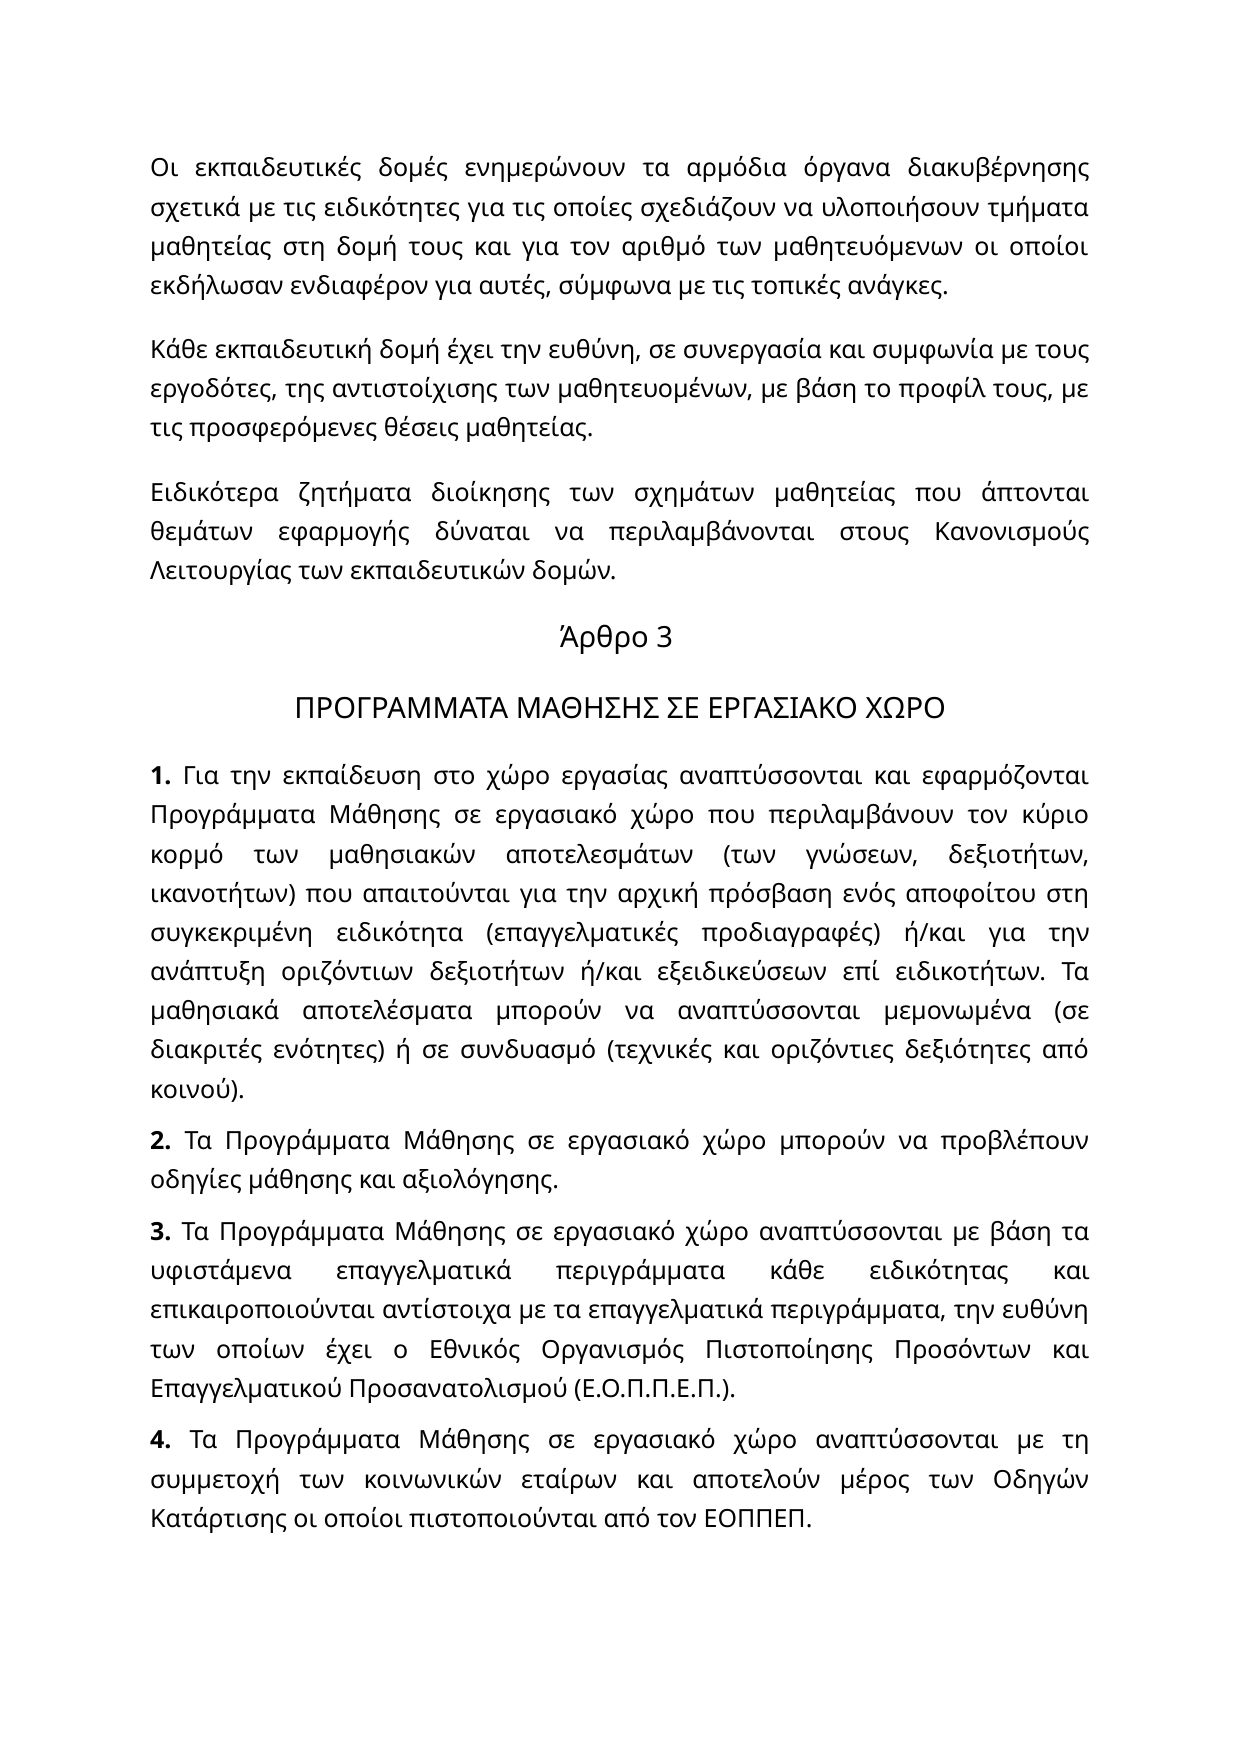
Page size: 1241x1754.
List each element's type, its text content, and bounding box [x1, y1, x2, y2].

text 4. Τα Προγράμματα Μάθησης σε εργασιακό χώρο αναπτύσσονται με τη συμμετοχή των κοινωνικών εταίρων και αποτελούν μέρος των Οδηγών Κατάρτισης οι οποίοι πιστοποιούνται από τον ΕΟΠΠΕΠ. [150, 1422, 1090, 1534]
text 1. Για την εκπαίδευση στο χώρο εργασίας αναπτύσσονται και εφαρμόζονται Προγράμματα Μάθησης σε εργασιακό χώρο που περιλαμβάνουν τον κύριο κορμό των μαθησιακών αποτελεσμάτων (των γνώσεων, δεξιοτήτων, ικανοτήτων) που απαιτούνται για την αρχική πρόσβαση ενός αποφοίτου στη συγκεκριμένη ειδικότητα (επαγγελματικές προδιαγραφές) ή/και για την ανάπτυξη οριζόντιων δεξιοτήτων ή/και εξειδικεύσεων επί ειδικοτήτων. Τα μαθησιακά αποτελέσματα μπορούν να αναπτύσσονται μεμονωμένα (σε διακριτές ενότητες) ή σε συνδυασμό (τεχνικές και οριζόντιες δεξιότητες από κοινού). [150, 758, 1090, 1105]
text Κάθε εκπαιδευτική δομή έχει την ευθύνη, σε συνεργασία και συμφωνία με τους εργοδότες, της αντιστοίχισης των μαθητευομένων, με βάση το προφίλ τους, με τις προσφερόμενες θέσεις μαθητείας. [150, 332, 1090, 444]
subtitle ΠΡΟΓΡΑΜΜΑΤΑ ΜΑΘΗΣΗΣ ΣΕ ΕΡΓΑΣΙΑΚΟ ΧΩΡΟ [150, 687, 1090, 727]
text 2. Τα Προγράμματα Μάθησης σε εργασιακό χώρο μπορούν να προβλέπουν οδηγίες μάθησης και αξιολόγησης. [150, 1123, 1090, 1196]
text Οι εκπαιδευτικές δομές ενημερώνουν τα αρμόδια όργανα διακυβέρνησης σχετικά με τις ειδικότητες για τις οποίες σχεδιάζουν να υλοποιήσουν τμήματα μαθητείας στη δομή τους και για τον αριθμό των μαθητευόμενων οι οποίοι εκδήλωσαν ενδιαφέρον για αυτές, σύμφωνα με τις τοπικές ανάγκες. [150, 150, 1090, 302]
text Ειδικότερα ζητήματα διοίκησης των σχημάτων μαθητείας που άπτονται θεμάτων εφαρμογής δύναται να περιλαμβάνονται στους Κανονισμούς Λειτουργίας των εκπαιδευτικών δομών. [150, 474, 1090, 587]
text 3. Τα Προγράμματα Μάθησης σε εργασιακό χώρο αναπτύσσονται με βάση τα υφιστάμενα επαγγελματικά περιγράμματα κάθε ειδικότητας και επικαιροποιούνται αντίστοιχα με τα επαγγελματικά περιγράμματα, την ευθύνη των οποίων έχει ο Εθνικός Οργανισμός Πιστοποίησης Προσόντων και Επαγγελματικού Προσανατολισμού (Ε.Ο.Π.Π.Ε.Π.). [150, 1214, 1090, 1404]
subtitle Άρθρο 3 [150, 617, 1090, 656]
